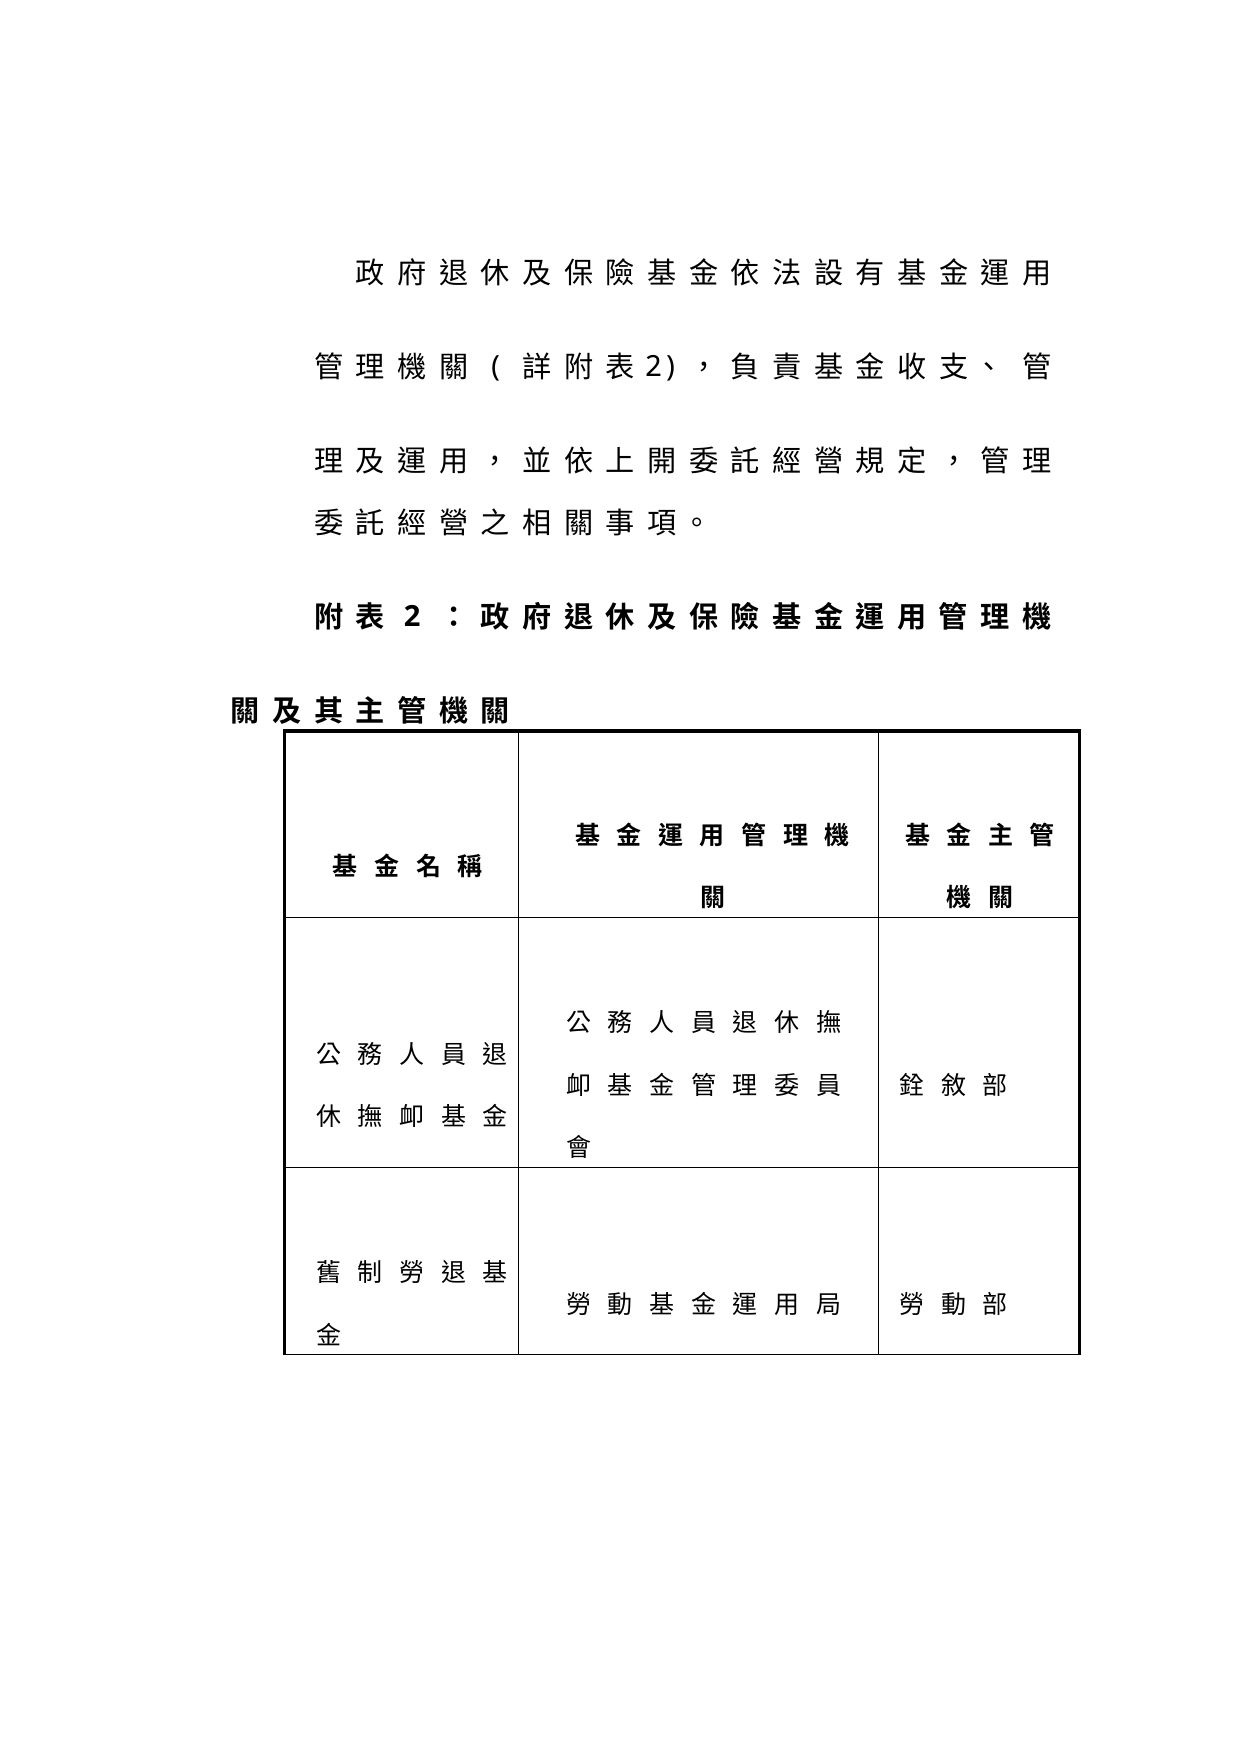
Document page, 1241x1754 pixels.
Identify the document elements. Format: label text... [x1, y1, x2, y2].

table_header 基金主管機關 [879, 733, 1078, 917]
table_header 基金名稱 [286, 733, 518, 917]
table_cell 公務人員退休撫卹基金 [286, 918, 518, 1167]
table_header 基金運用管理機關 [519, 733, 878, 917]
table_cell 勞動基金運用局 [519, 1168, 878, 1354]
table_cell 舊制勞退基金 [286, 1168, 518, 1354]
text 政府退休及保險基金依法設有基金運用管理機關(詳附表2)，負責基金收支、管理及運用，並依上開委託經營規定，管理委託經營之相關事項。 [271, 229, 1058, 542]
table_cell 公務人員退休撫卹基金管理委員會 [519, 918, 878, 1167]
text 附表2：政府退休及保險基金運用管理機關及其主管機關 [212, 542, 1058, 729]
table_cell 勞動部 [879, 1168, 1078, 1354]
table_cell 銓敘部 [879, 918, 1078, 1167]
